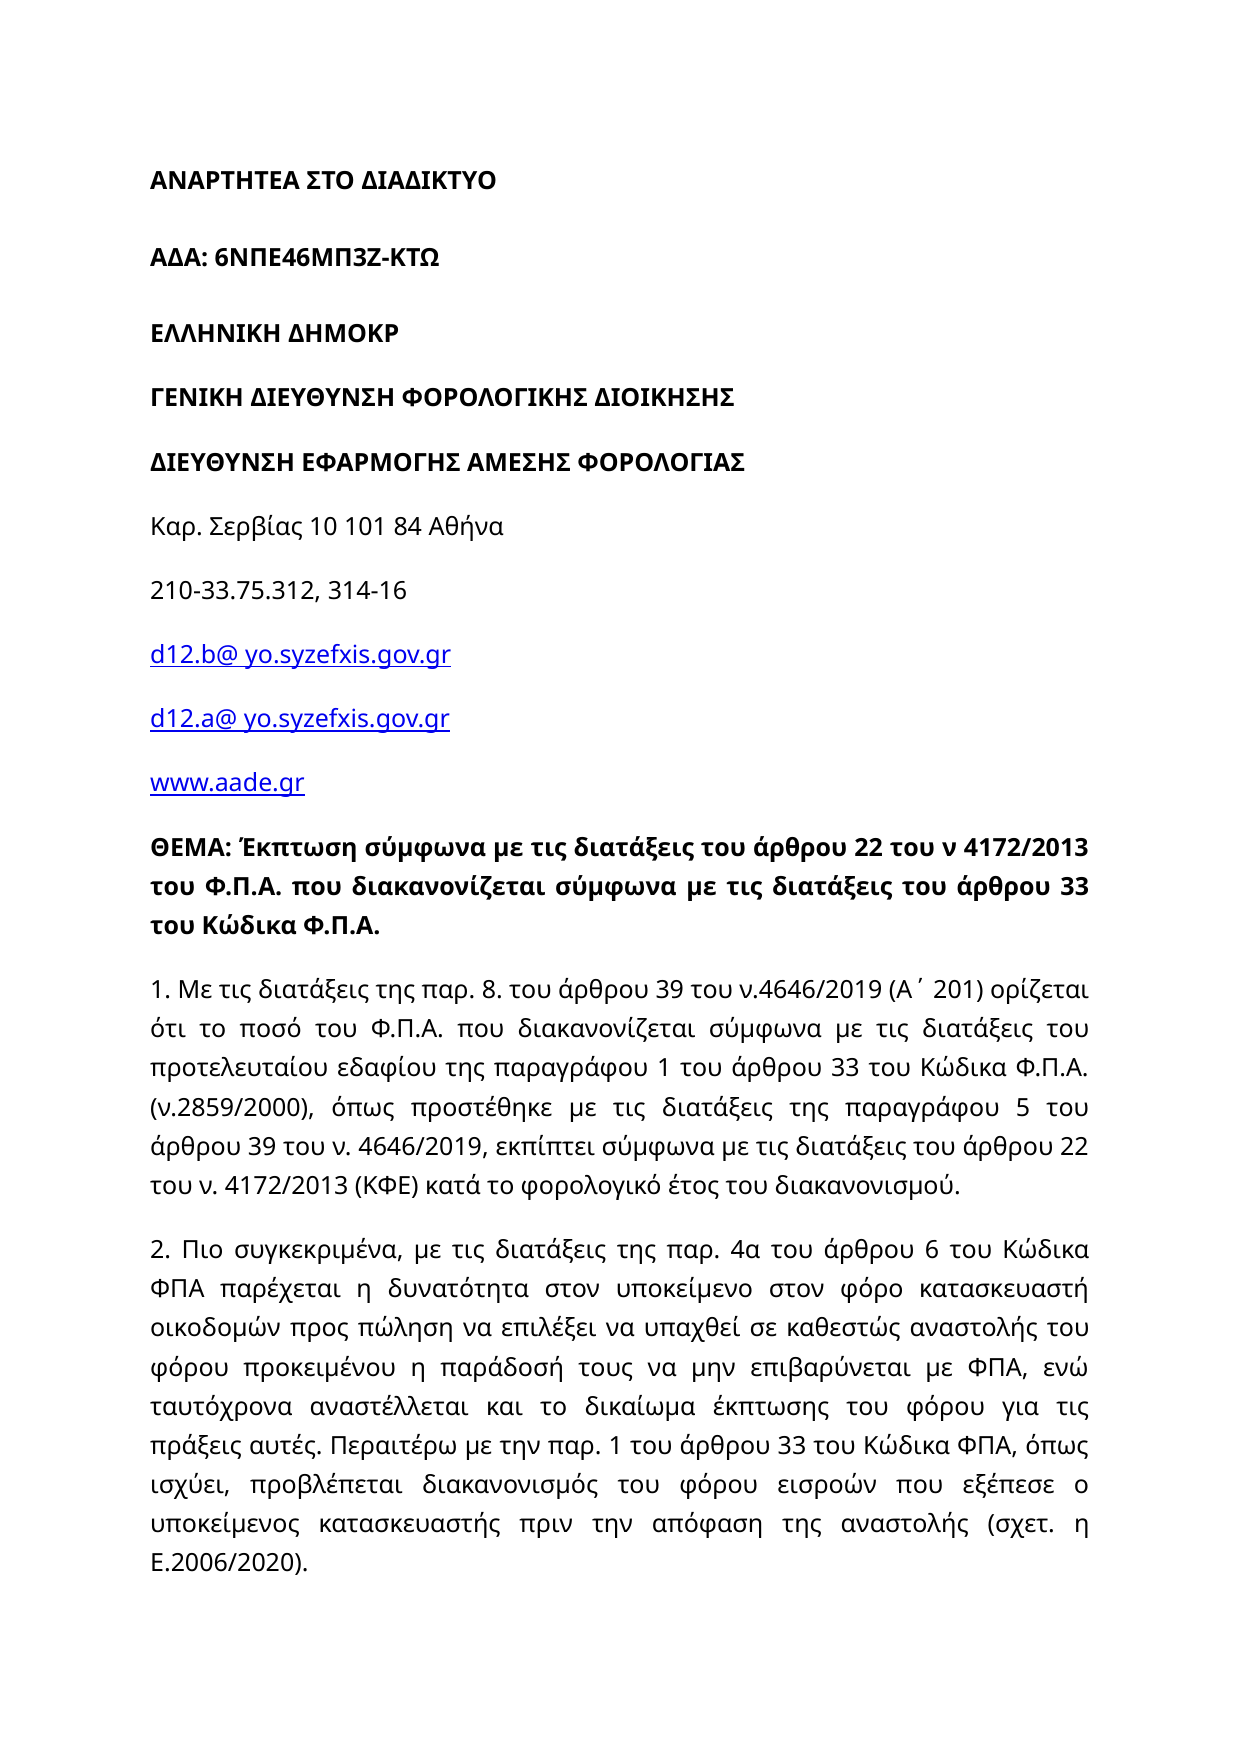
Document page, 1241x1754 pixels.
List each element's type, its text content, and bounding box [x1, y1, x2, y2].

title ΑΝΑΡΤΗΤΕΑ ΣΤΟ ΔΙΑΔΙΚΤΥΟ [150, 162, 1090, 197]
text ΔΙΕΥΘΥΝΣΗ ΕΦΑΡΜΟΓΗΣ ΑΜΕΣΗΣ ΦΟΡΟΛΟΓΙΑΣ [150, 444, 1090, 478]
text d12.b@ yo.syzefxis.gov.gr [150, 637, 1090, 671]
text 2. Πιο συγκεκριμένα, με τις διατάξεις της παρ. 4α του άρθρου 6 του Κώδικα ΦΠΑ παρέχεται η δυνατότητα στον υποκείμενο στον φόρο κατασκευαστή οικοδομών προς πώληση να επιλέξει να υπαχθεί σε καθεστώς αναστολής του φόρου προκειμένου η παράδοσή τους να μην επιβαρύνεται με ΦΠΑ, ενώ ταυτόχρονα αναστέλλεται και το δικαίωμα έκπτωσης του φόρου για τις πράξεις αυτές. Περαιτέρω με την παρ. 1 του άρθρου 33 του Κώδικα ΦΠΑ, όπως ισχύει, προβλέπεται διακανονισμός του φόρου εισροών που εξέπεσε ο υποκείμενος κατασκευαστής πριν την απόφαση της αναστολής (σχετ. η Ε.2006/2020). [150, 1232, 1090, 1579]
text ΘΕΜΑ: Έκπτωση σύμφωνα με τις διατάξεις του άρθρου 22 του ν 4172/2013 του Φ.Π.Α. που διακανονίζεται σύμφωνα με τις διατάξεις του άρθρου 33 του Κώδικα Φ.Π.Α. [150, 829, 1090, 942]
title ΑΔΑ: 6ΝΠΕ46ΜΠ3Ζ-ΚΤΩ [150, 239, 1090, 273]
text 1. Με τις διατάξεις της παρ. 8. του άρθρου 39 του ν.4646/2019 (Α΄ 201) ορίζεται ότι το ποσό του Φ.Π.Α. που διακανονίζεται σύμφωνα με τις διατάξεις του προτελευταίου εδαφίου της παραγράφου 1 του άρθρου 33 του Κώδικα Φ.Π.Α. (ν.2859/2000), όπως προστέθηκε με τις διατάξεις της παραγράφου 5 του άρθρου 39 του ν. 4646/2019, εκπίπτει σύμφωνα με τις διατάξεις του άρθρου 22 του ν. 4172/2013 (ΚΦΕ) κατά το φορολογικό έτος του διακανονισμού. [150, 972, 1090, 1202]
text www.aade.gr [150, 765, 1090, 799]
text ΕΛΛΗΝΙΚΗ ΔΗΜΟΚΡ [150, 316, 1090, 350]
text d12.a@ yo.syzefxis.gov.gr [150, 701, 1090, 735]
text Καρ. Σερβίας 10 101 84 Αθήνα [150, 508, 1090, 542]
text ΓΕΝΙΚΗ ΔΙΕΥΘΥΝΣΗ ΦΟΡΟΛΟΓΙΚΗΣ ΔΙΟΙΚΗΣΗΣ [150, 380, 1090, 414]
text 210-33.75.312, 314-16 [150, 572, 1090, 607]
